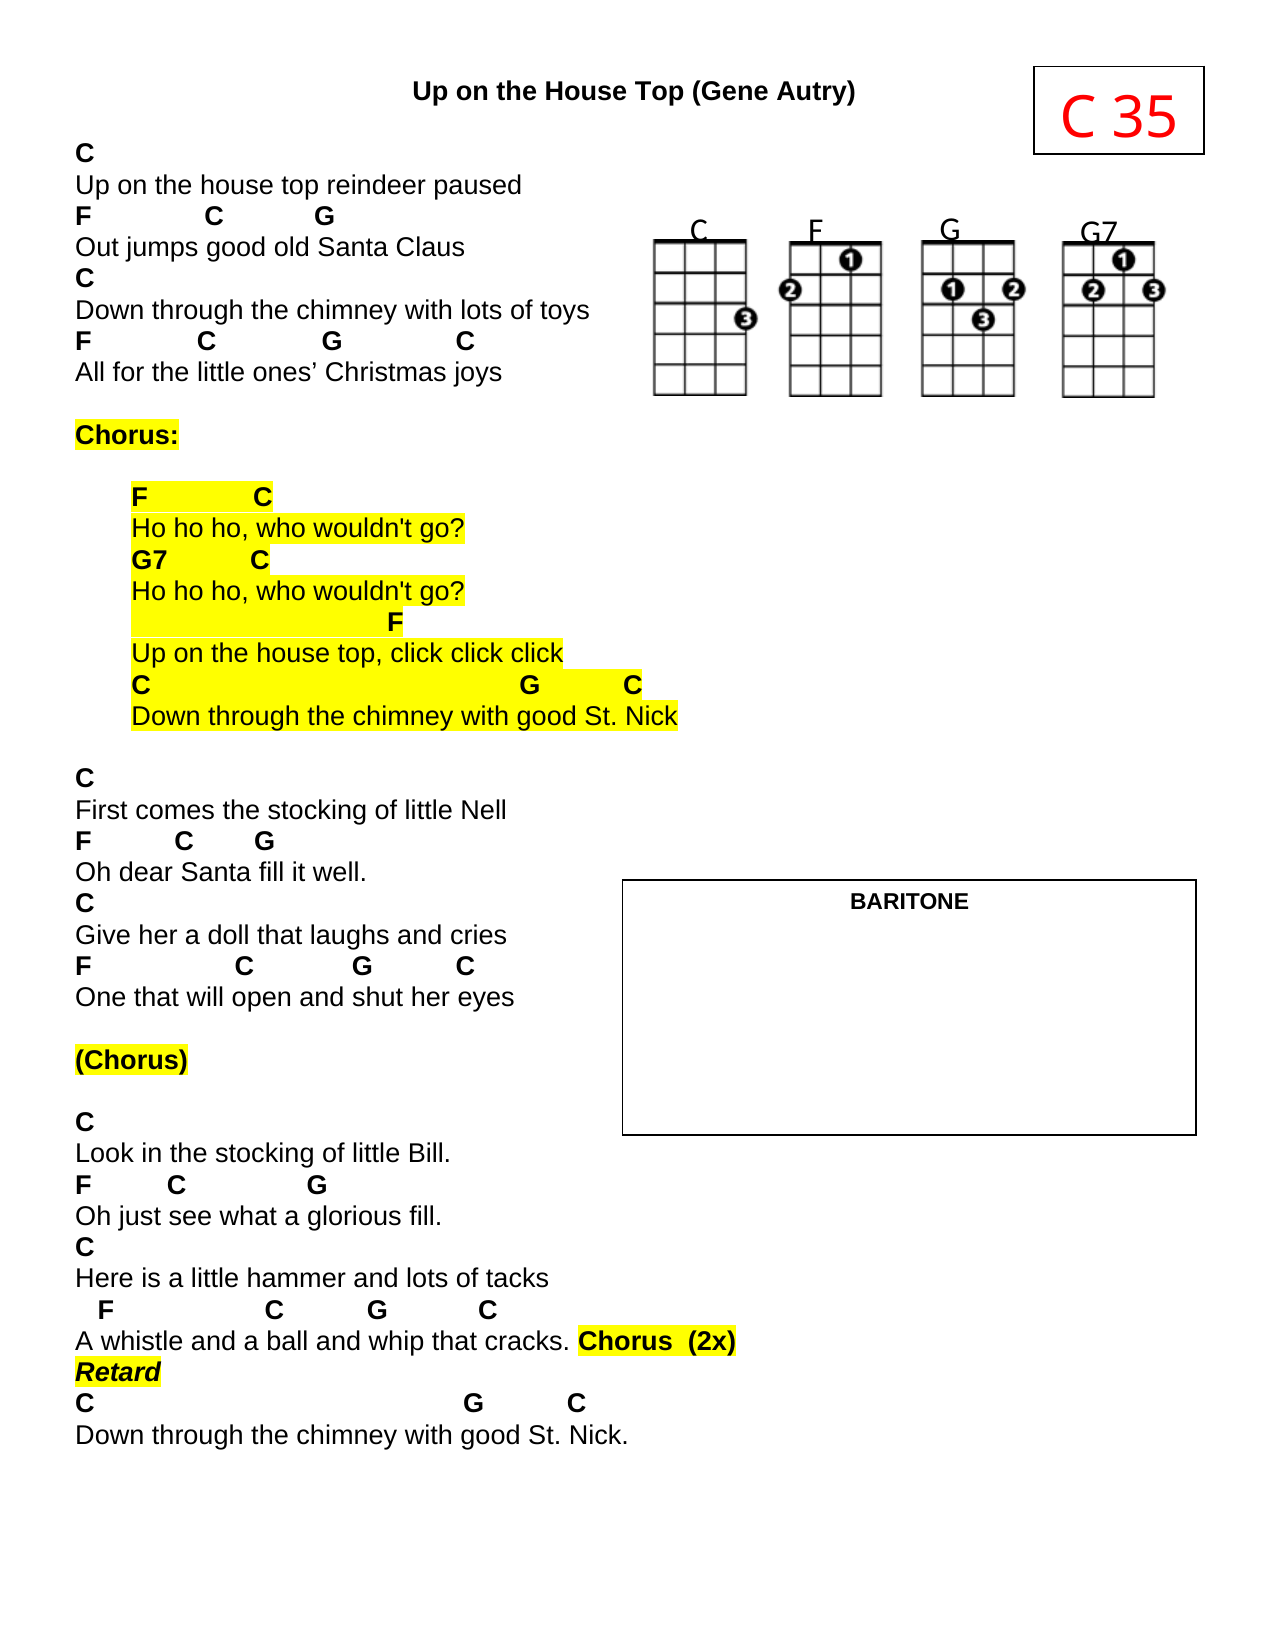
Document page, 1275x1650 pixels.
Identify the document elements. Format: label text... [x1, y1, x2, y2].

text F C G C [75, 1294, 1200, 1325]
text Chorus: [75, 419, 1200, 450]
text Here is a little hammer and lots of tacks [75, 1262, 1200, 1294]
text C [75, 1231, 1200, 1262]
text Retard [75, 1356, 1200, 1387]
text Out jumps good old Santa Claus [813, 231, 947, 262]
text Down through the chimney with good St. Nick [131, 700, 1200, 731]
text C G C [131, 669, 1200, 700]
text [1169, 325, 1200, 356]
text Look in the stocking of little Bill. [75, 1137, 1200, 1169]
text Down through the chimney with lots of toys [75, 294, 639, 325]
text G7 C [131, 544, 1200, 575]
text C G C [75, 1387, 1200, 1419]
text Ho ho ho, who wouldn't go? [131, 512, 1200, 544]
text All for the little ones’ Christmas joys [75, 356, 639, 387]
text [896, 262, 907, 294]
text F C G [75, 825, 1200, 856]
text Out jumps good old Santa Claus [694, 231, 810, 262]
text [1169, 294, 1200, 325]
text Ho ho ho, who wouldn't go? [131, 575, 1200, 606]
text C [75, 887, 622, 919]
text Oh dear Santa fill it well. [623, 881, 1195, 1134]
text F C G [75, 1169, 1200, 1200]
text [761, 262, 775, 294]
text F [131, 606, 1200, 637]
text [1029, 325, 1048, 356]
text C [75, 762, 1200, 794]
text [896, 325, 907, 356]
text C [75, 1106, 1200, 1137]
text [1035, 67, 1203, 153]
text F C G C [75, 950, 622, 981]
text [1029, 262, 1048, 294]
text Oh dear Santa fill it well. [75, 856, 1200, 887]
text Down through the chimney with good St. Nick. [75, 1419, 1200, 1450]
text First comes the stocking of little Nell [75, 794, 1200, 825]
text A whistle and a ball and whip that cracks. Chorus (2x) [75, 1325, 1200, 1356]
text One that will open and shut her eyes [75, 981, 622, 1012]
text Give her a doll that laughs and cries [75, 919, 622, 950]
text [1169, 356, 1200, 387]
text F C G [75, 200, 1200, 231]
text Oh just see what a glorious fill. [75, 1200, 1200, 1231]
text F C G C [75, 325, 639, 356]
text Out jumps good old Santa Claus [955, 231, 1085, 262]
text (Chorus) [75, 1044, 622, 1075]
text BARITONE [638, 888, 1180, 915]
text Up on the house top reindeer paused [75, 169, 1200, 200]
text Out jumps good old Santa Claus [75, 231, 694, 262]
text [761, 325, 775, 356]
text C [75, 137, 1200, 169]
text C [75, 262, 639, 294]
text Up on the house top, click click click [131, 637, 1200, 669]
text C 35 [1049, 75, 1188, 146]
text Up on the House Top (Gene Autry) [75, 75, 1033, 106]
text F C [131, 481, 1200, 512]
text [1169, 262, 1200, 294]
text Out jumps good old Santa Claus [1109, 231, 1200, 262]
